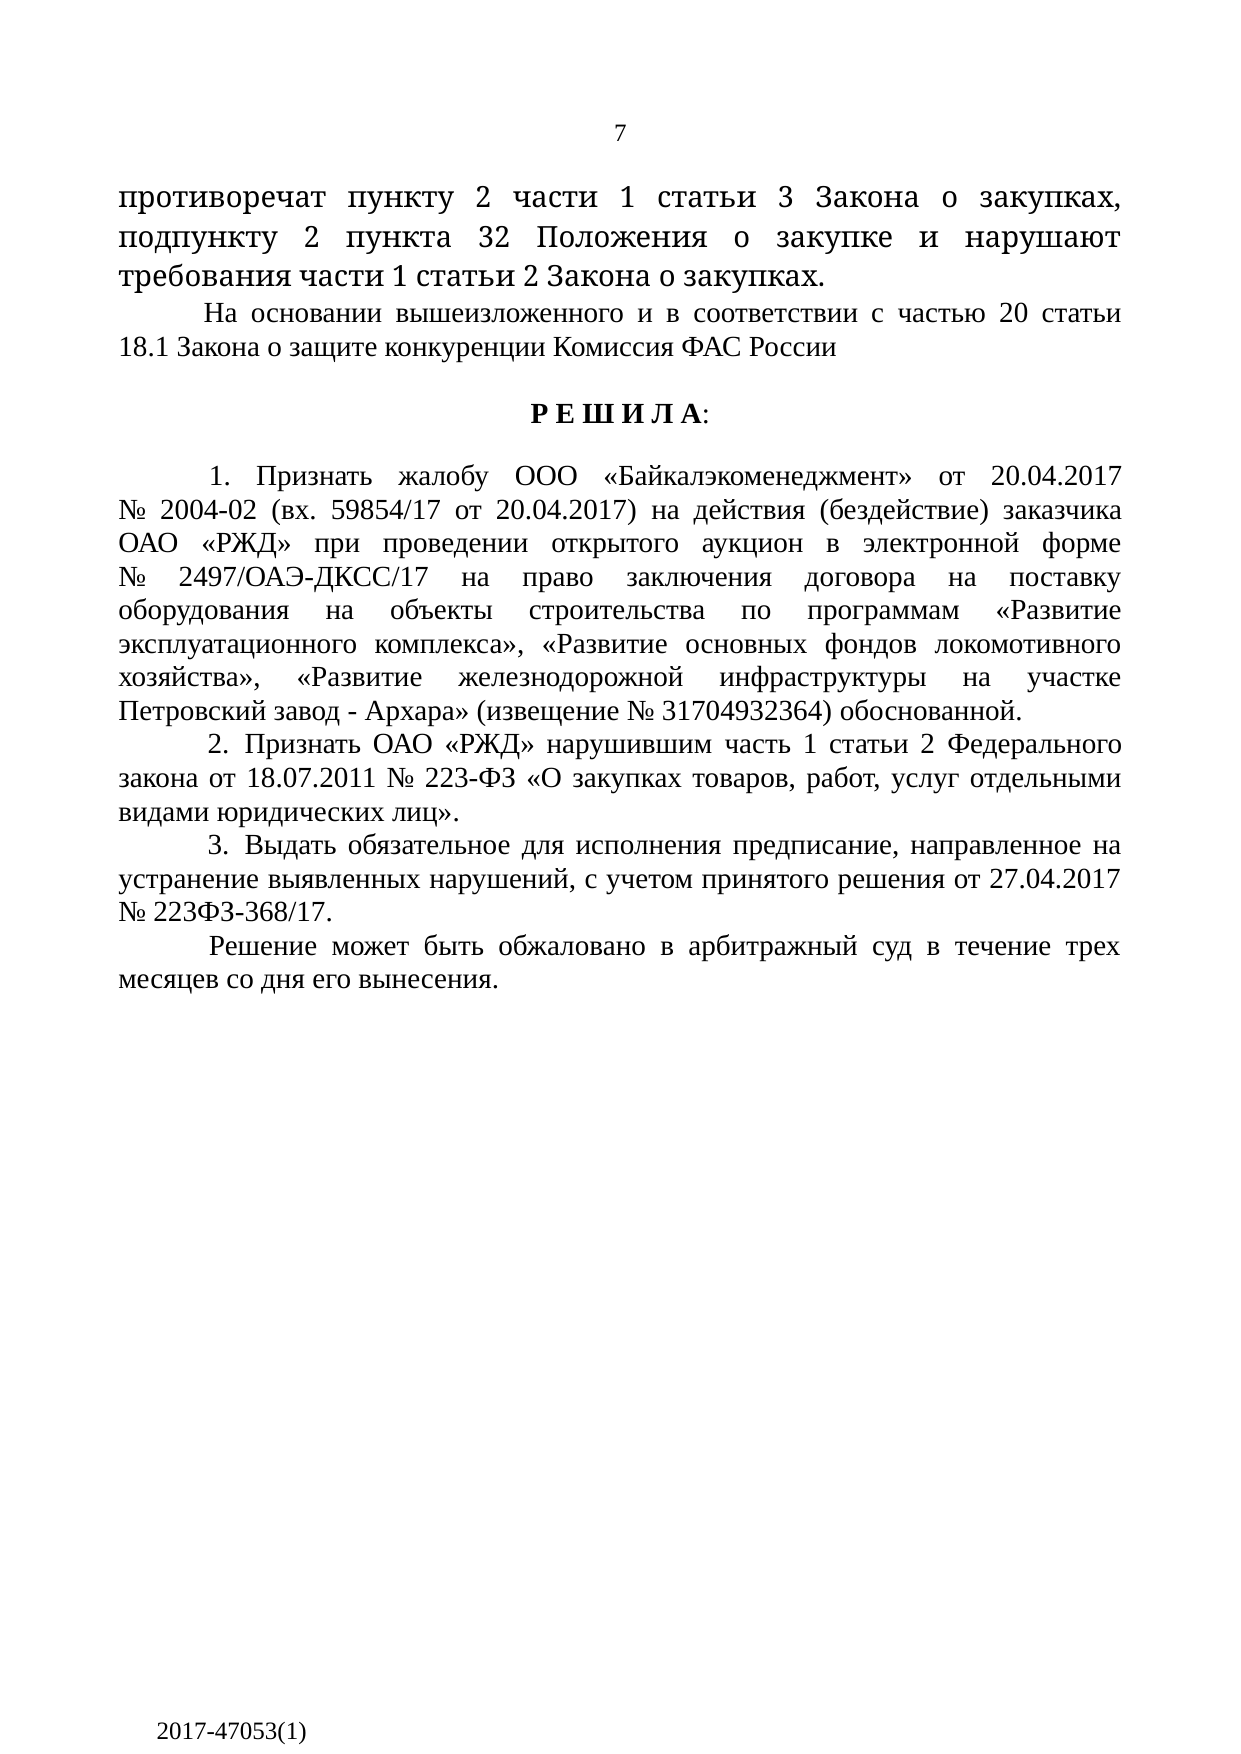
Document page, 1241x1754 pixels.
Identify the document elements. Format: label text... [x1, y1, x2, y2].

text 1. Признать жалобу ООО «Байкалэкоменеджмент» от 20.04.2017 № 2004-02 (вх. 59854/17 от 20.04.2017) на действия (бездействие) заказчика ОАО «РЖД» при проведении открытого аукцион в электронной форме № 2497/ОАЭ-ДКСС/17 на право заключения договора на поставку оборудования на объекты строительства по программам «Развитие эксплуатационного комплекса», «Развитие основных фондов локомотивного хозяйства», «Развитие железнодорожной инфраструктуры на участке Петровский завод - Архара» (извещение № 31704932364) обоснованной. [118, 458, 1122, 727]
text Р Е Ш И Л А: [118, 396, 1122, 429]
list Признать ОАО «РЖД» нарушившим часть 1 статьи 2 Федерального закона от 18.07.2011 № 223-ФЗ «О закупках товаров, работ, услуг отдельными видами юридических лиц». [118, 727, 1122, 827]
text противоречат пункту 2 части 1 статьи 3 Закона о закупках, подпункту 2 пункта 32 Положения о закупке и нарушают требования части 1 статьи 2 Закона о закупках. [118, 176, 1122, 295]
text На основании вышеизложенного и в соответствии с частью 20 статьи 18.1 Закона о защите конкуренции Комиссия ФАС России [118, 295, 1122, 362]
text Решение может быть обжаловано в арбитражный суд в течение трех месяцев со дня его вынесения. [118, 928, 1122, 995]
list Выдать обязательное для исполнения предписание, направленное на устранение выявленных нарушений, с учетом принятого решения от 27.04.2017 № 223ФЗ-368/17. [118, 827, 1122, 928]
